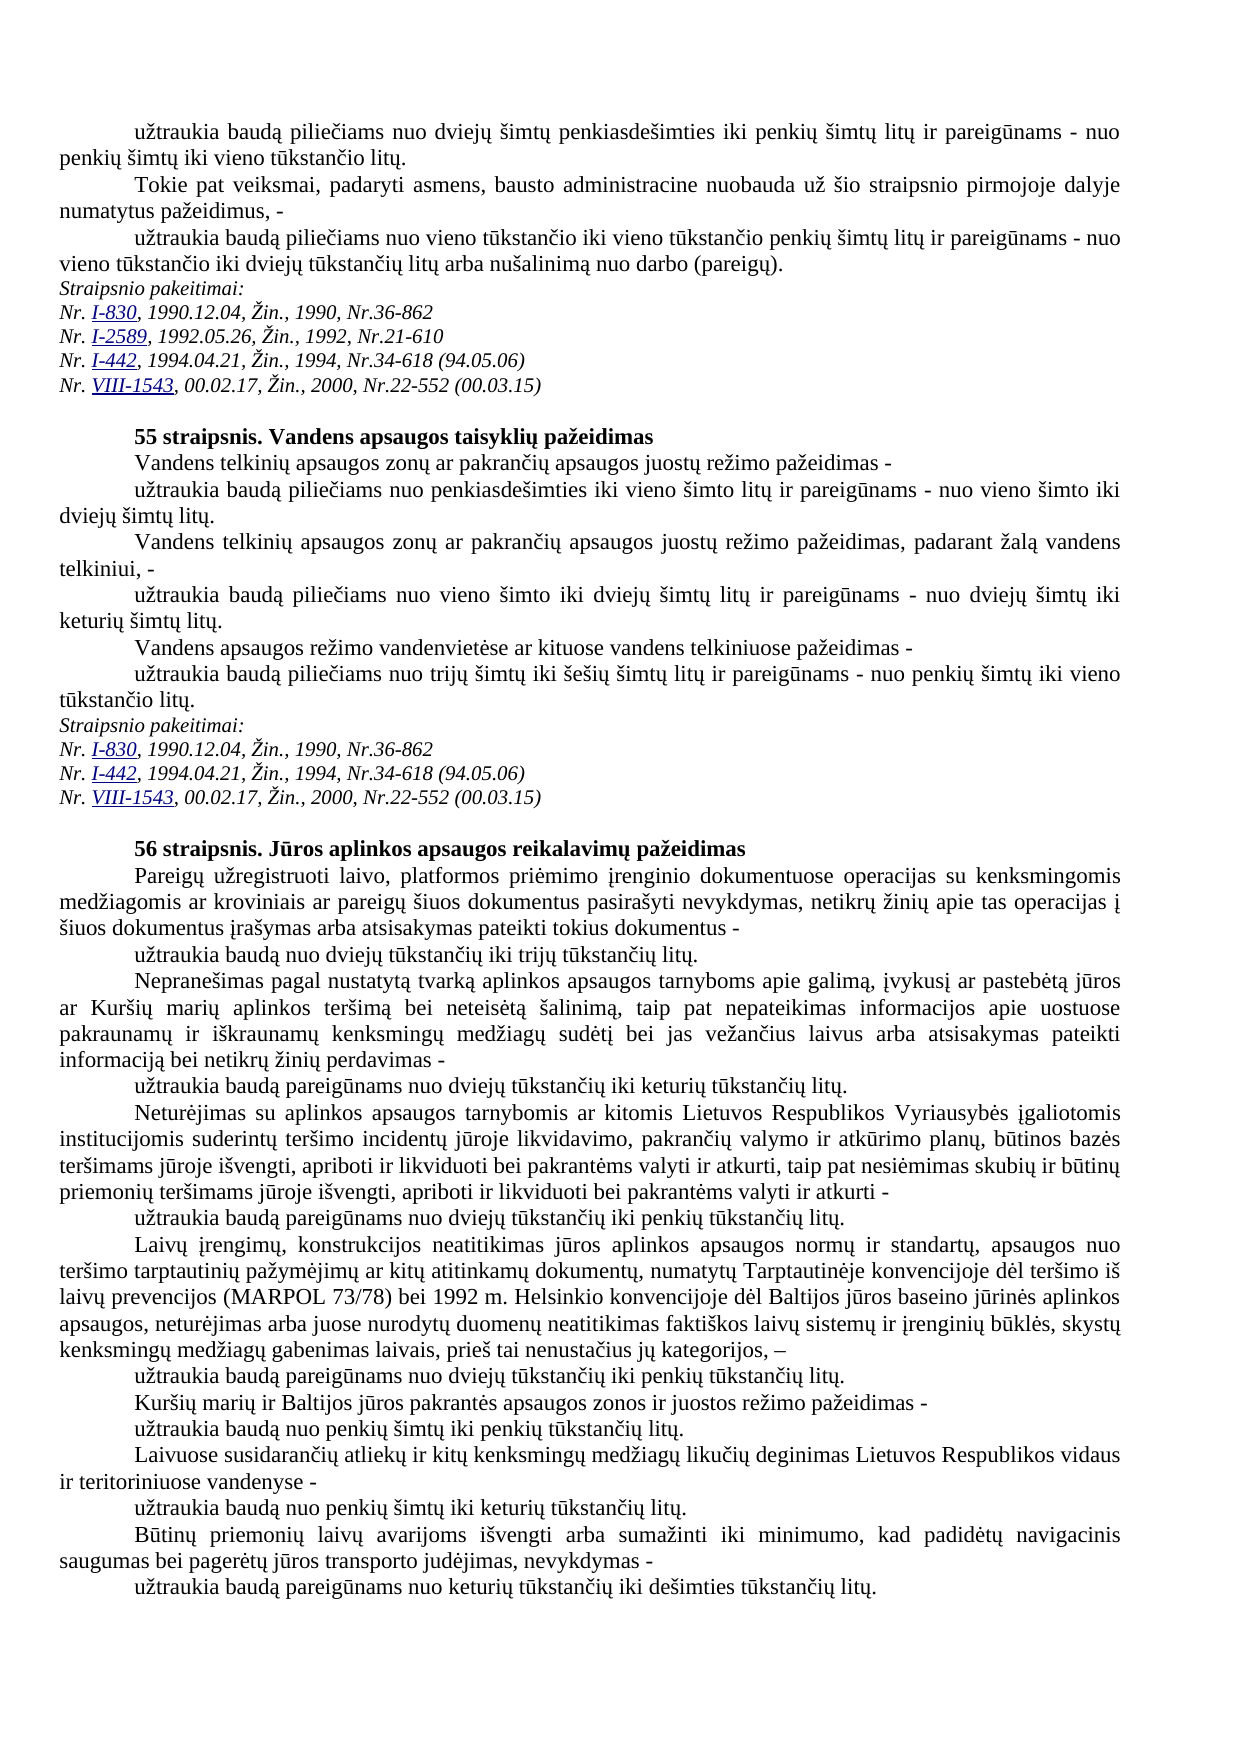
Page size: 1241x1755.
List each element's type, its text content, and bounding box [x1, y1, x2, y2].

text užtraukia baudą nuo penkių šimtų iki penkių tūkstančių litų. [59, 1415, 1122, 1442]
text užtraukia baudą pareigūnams nuo dviejų tūkstančių iki penkių tūkstančių litų. [59, 1362, 1122, 1389]
text Straipsnio pakeitimai: [59, 276, 1122, 300]
text Būtinų priemonių laivų avarijoms išvengti arba sumažinti iki minimumo, kad padidėtų navigacinis saugumas bei pagerėtų jūros transporto judėjimas, nevykdymas - [59, 1521, 1122, 1573]
text užtraukia baudą piliečiams nuo trijų šimtų iki šešių šimtų litų ir pareigūnams - nuo penkių šimtų iki vieno tūkstančio litų. [59, 660, 1122, 713]
text Pareigų užregistruoti laivo, platformos priėmimo įrenginio dokumentuose operacijas su kenksmingomis medžiagomis ar kroviniais ar pareigų šiuos dokumentus pasirašyti nevykdymas, netikrų žinių apie tas operacijas į šiuos dokumentus įrašymas arba atsisakymas pateikti tokius dokumentus - [59, 862, 1122, 941]
text Nr. VIII-1543, 00.02.17, Žin., 2000, Nr.22-552 (00.03.15) [59, 372, 1122, 397]
text užtraukia baudą piliečiams nuo vieno tūkstančio iki vieno tūkstančio penkių šimtų litų ir pareigūnams - nuo vieno tūkstančio iki dviejų tūkstančių litų arba nušalinimą nuo darbo (pareigų). [59, 223, 1122, 276]
text Kuršių marių ir Baltijos jūros pakrantės apsaugos zonos ir juostos režimo pažeidimas - [59, 1389, 1122, 1415]
text 56 straipsnis. Jūros aplinkos apsaugos reikalavimų pažeidimas [59, 835, 1122, 862]
text Nepranešimas pagal nustatytą tvarką aplinkos apsaugos tarnyboms apie galimą, įvykusį ar pastebėtą jūros ar Kuršių marių aplinkos teršimą bei neteisėtą šalinimą, taip pat nepateikimas informacijos apie uostuose pakraunamų ir iškraunamų kenksmingų medžiagų sudėtį bei jas vežančius laivus arba atsisakymas pateikti informaciją bei netikrų žinių perdavimas - [59, 967, 1122, 1073]
text Straipsnio pakeitimai: [59, 713, 1122, 737]
text Vandens telkinių apsaugos zonų ar pakrančių apsaugos juostų režimo pažeidimas - [59, 449, 1122, 476]
text Nr. I-830, 1990.12.04, Žin., 1990, Nr.36-862 [59, 300, 1122, 324]
text Nr. I-442, 1994.04.21, Žin., 1994, Nr.34-618 (94.05.06) [59, 348, 1122, 372]
text užtraukia baudą pareigūnams nuo dviejų tūkstančių iki penkių tūkstančių litų. [59, 1204, 1122, 1231]
text Tokie pat veiksmai, padaryti asmens, bausto administracine nuobauda už šio straipsnio pirmojoje dalyje numatytus pažeidimus, - [59, 171, 1122, 223]
text Nr. I-2589, 1992.05.26, Žin., 1992, Nr.21-610 [59, 324, 1122, 348]
text užtraukia baudą piliečiams nuo vieno šimto iki dviejų šimtų litų ir pareigūnams - nuo dviejų šimtų iki keturių šimtų litų. [59, 581, 1122, 634]
text 55 straipsnis. Vandens apsaugos taisyklių pažeidimas [59, 423, 1122, 449]
text užtraukia baudą pareigūnams nuo keturių tūkstančių iki dešimties tūkstančių litų. [59, 1573, 1122, 1600]
text užtraukia baudą nuo dviejų tūkstančių iki trijų tūkstančių litų. [59, 941, 1122, 967]
text Vandens apsaugos režimo vandenvietėse ar kituose vandens telkiniuose pažeidimas - [59, 634, 1122, 660]
text užtraukia baudą pareigūnams nuo dviejų tūkstančių iki keturių tūkstančių litų. [59, 1073, 1122, 1099]
text užtraukia baudą piliečiams nuo penkiasdešimties iki vieno šimto litų ir pareigūnams - nuo vieno šimto iki dviejų šimtų litų. [59, 476, 1122, 528]
text Nr. I-830, 1990.12.04, Žin., 1990, Nr.36-862 [59, 737, 1122, 761]
text Laivų įrengimų, konstrukcijos neatitikimas jūros aplinkos apsaugos normų ir standartų, apsaugos nuo teršimo tarptautinių pažymėjimų ar kitų atitinkamų dokumentų, numatytų Tarptautinėje konvencijoje dėl teršimo iš laivų prevencijos (MARPOL 73/78) bei 1992 m. Helsinkio konvencijoje dėl Baltijos jūros baseino jūrinės aplinkos apsaugos, neturėjimas arba juose nurodytų duomenų neatitikimas faktiškos laivų sistemų ir įrenginių būklės, skystų kenksmingų medžiagų gabenimas laivais, prieš tai nenustačius jų kategorijos, – [59, 1231, 1122, 1362]
text Neturėjimas su aplinkos apsaugos tarnybomis ar kitomis Lietuvos Respublikos Vyriausybės įgaliotomis institucijomis suderintų teršimo incidentų jūroje likvidavimo, pakrančių valymo ir atkūrimo planų, būtinos bazės teršimams jūroje išvengti, apriboti ir likviduoti bei pakrantėms valyti ir atkurti, taip pat nesiėmimas skubių ir būtinų priemonių teršimams jūroje išvengti, apriboti ir likviduoti bei pakrantėms valyti ir atkurti - [59, 1099, 1122, 1204]
text Nr. I-442, 1994.04.21, Žin., 1994, Nr.34-618 (94.05.06) [59, 761, 1122, 785]
text Laivuose susidarančių atliekų ir kitų kenksmingų medžiagų likučių deginimas Lietuvos Respublikos vidaus ir teritoriniuose vandenyse - [59, 1442, 1122, 1494]
text Nr. VIII-1543, 00.02.17, Žin., 2000, Nr.22-552 (00.03.15) [59, 785, 1122, 809]
text užtraukia baudą piliečiams nuo dviejų šimtų penkiasdešimties iki penkių šimtų litų ir pareigūnams - nuo penkių šimtų iki vieno tūkstančio litų. [59, 118, 1122, 171]
text užtraukia baudą nuo penkių šimtų iki keturių tūkstančių litų. [59, 1494, 1122, 1521]
text Vandens telkinių apsaugos zonų ar pakrančių apsaugos juostų režimo pažeidimas, padarant žalą vandens telkiniui, - [59, 528, 1122, 581]
